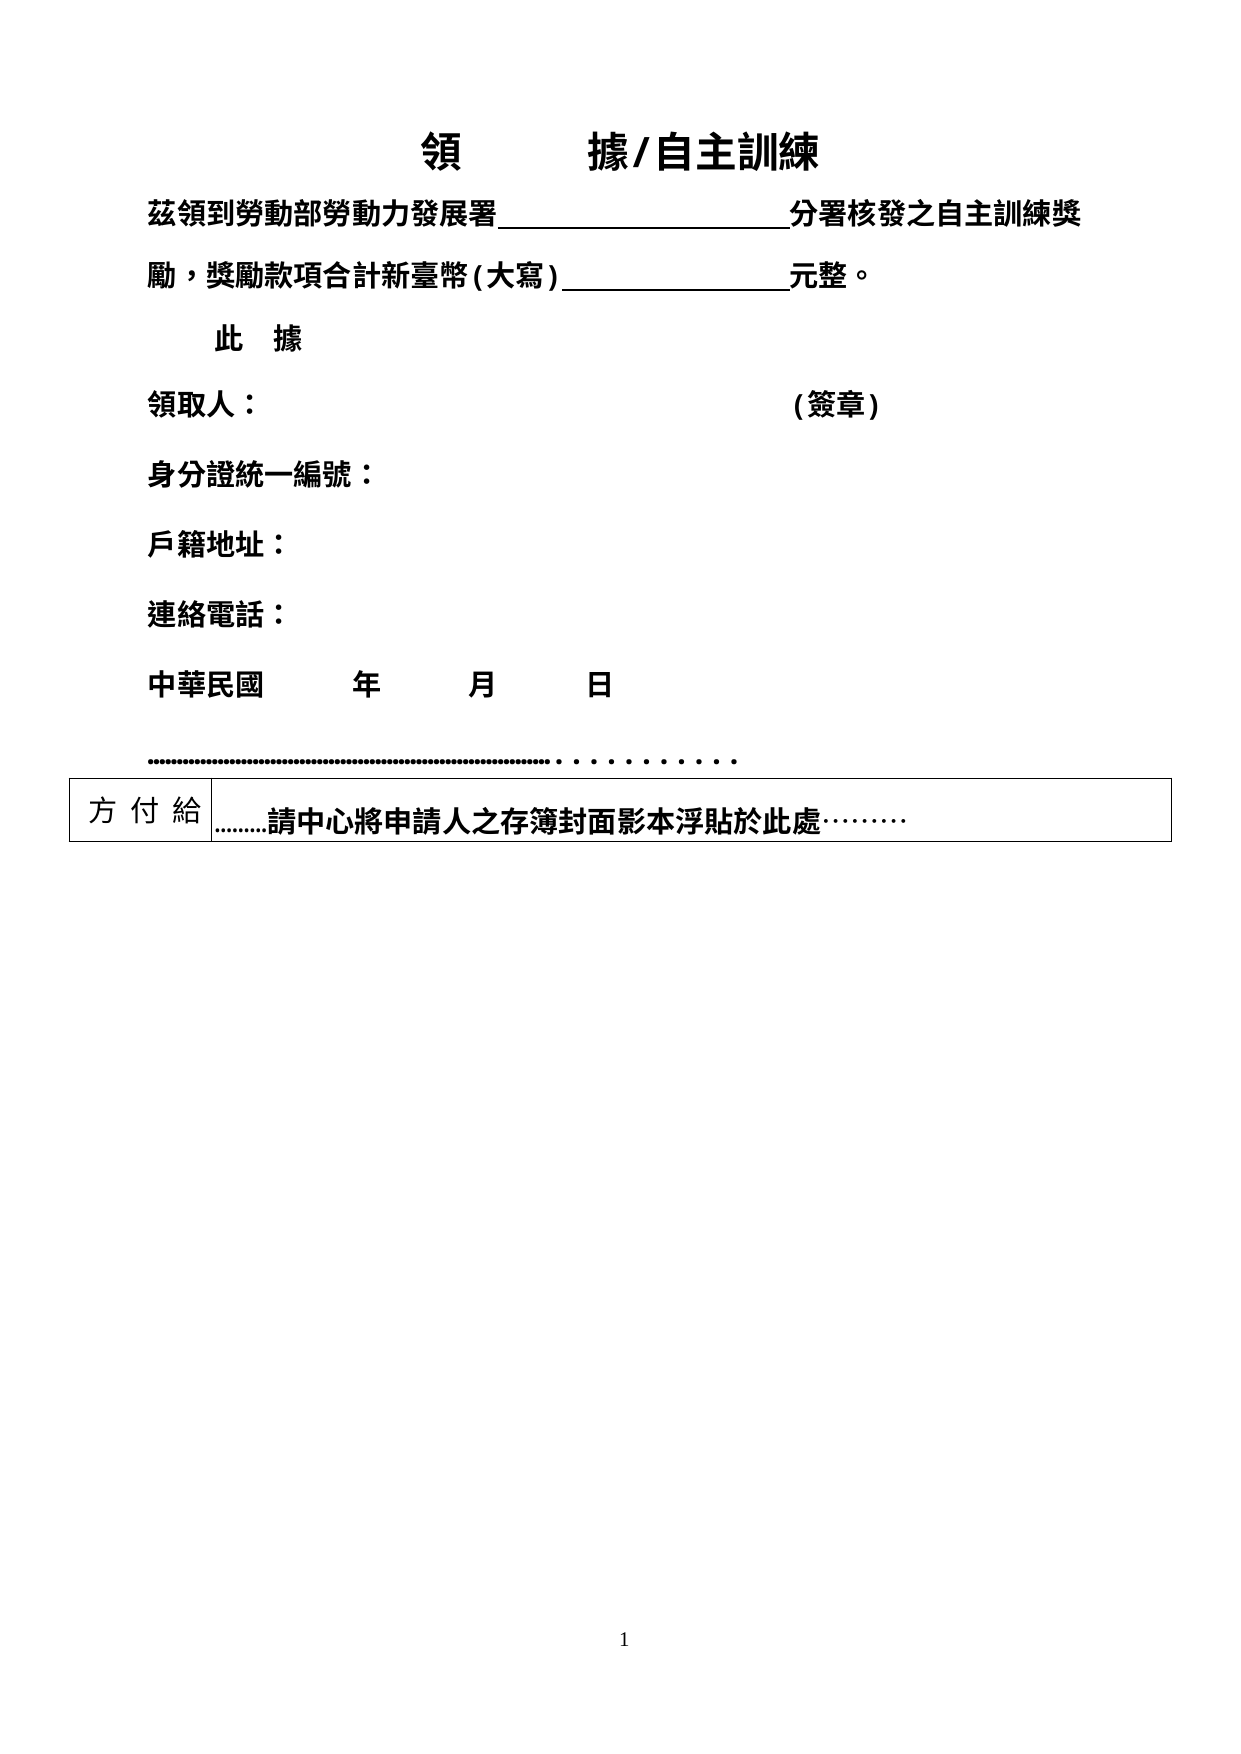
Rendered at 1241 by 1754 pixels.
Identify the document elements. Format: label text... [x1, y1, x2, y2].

table_header 給 付 方 式 （ 請 勾 選 一項 ） [70, 779, 211, 841]
text 領取人： (簽章) [148, 361, 1092, 424]
text 此 據 [148, 295, 1092, 358]
text ……………………………………………………………........... [148, 711, 1092, 774]
text 身分證統一編號： [148, 431, 1092, 494]
text 戶籍地址： [148, 501, 1092, 564]
text 領 據/自主訓練 [148, 108, 1092, 170]
text 茲領到勞動部勞動力發展署 分署核發之自主訓練獎勵，獎勵款項合計新臺幣(大寫) 元整。 [148, 170, 1092, 295]
table_header ………請中心將申請人之存簿封面影本浮貼於此處……… [212, 779, 1171, 841]
text 中華民國 年 月 日 [148, 641, 1092, 704]
text 連絡電話： [148, 571, 1092, 634]
